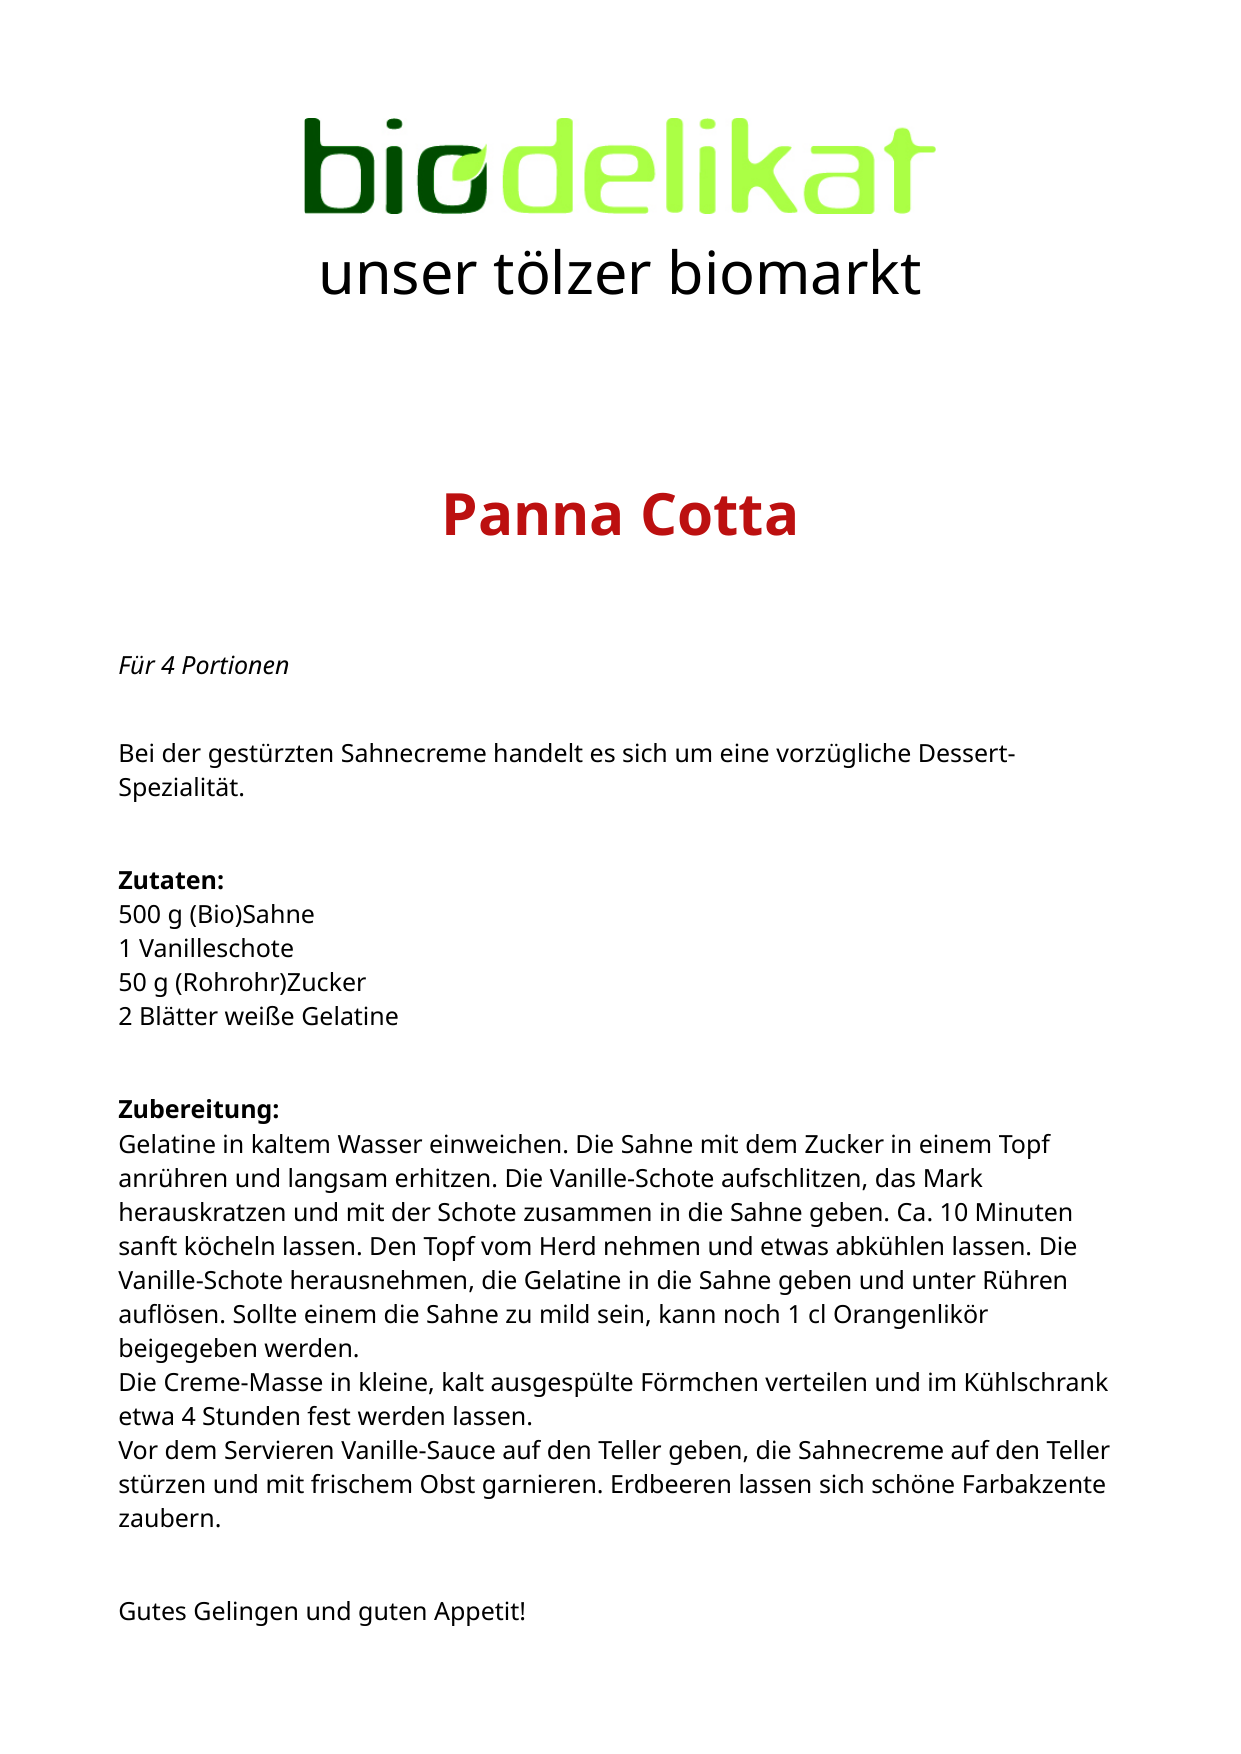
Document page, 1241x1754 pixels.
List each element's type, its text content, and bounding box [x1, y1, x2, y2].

text Bei der gestürzten Sahnecreme handelt es sich um eine vorzügliche Dessert-Spezialität. [118, 736, 1122, 804]
text unser tölzer biomarkt [118, 231, 1122, 312]
text Zutaten: 500 g (Bio)Sahne 1 Vanilleschote 50 g (Rohrohr)Zucker 2 Blätter weiße Gelatine [118, 863, 1122, 1033]
text Zubereitung: Gelatine in kaltem Wasser einweichen. Die Sahne mit dem Zucker in einem Topf anrühren und langsam erhitzen. Die Vanille-Schote aufschlitzen, das Mark herauskratzen und mit der Schote zusammen in die Sahne geben. Ca. 10 Minuten sanft köcheln lassen. Den Topf vom Herd nehmen und etwas abkühlen lassen. Die Vanille-Schote herausnehmen, die Gelatine in die Sahne geben und unter Rühren auflösen. Sollte einem die Sahne zu mild sein, kann noch 1 cl Orangenlikör beigegeben werden. Die Creme-Masse in kleine, kalt ausgespülte Förmchen verteilen und im Kühlschrank etwa 4 Stunden fest werden lassen. Vor dem Servieren Vanille-Sauce auf den Teller geben, die Sahnecreme auf den Teller stürzen und mit frischem Obst garnieren. Erdbeeren lassen sich schöne Farbakzente zaubern. [118, 1092, 1122, 1535]
text Panna Cotta [118, 473, 1122, 553]
text Für 4 Portionen [118, 648, 1122, 682]
text Gutes Gelingen und guten Appetit! [118, 1594, 1122, 1628]
picture [304, 118, 936, 214]
